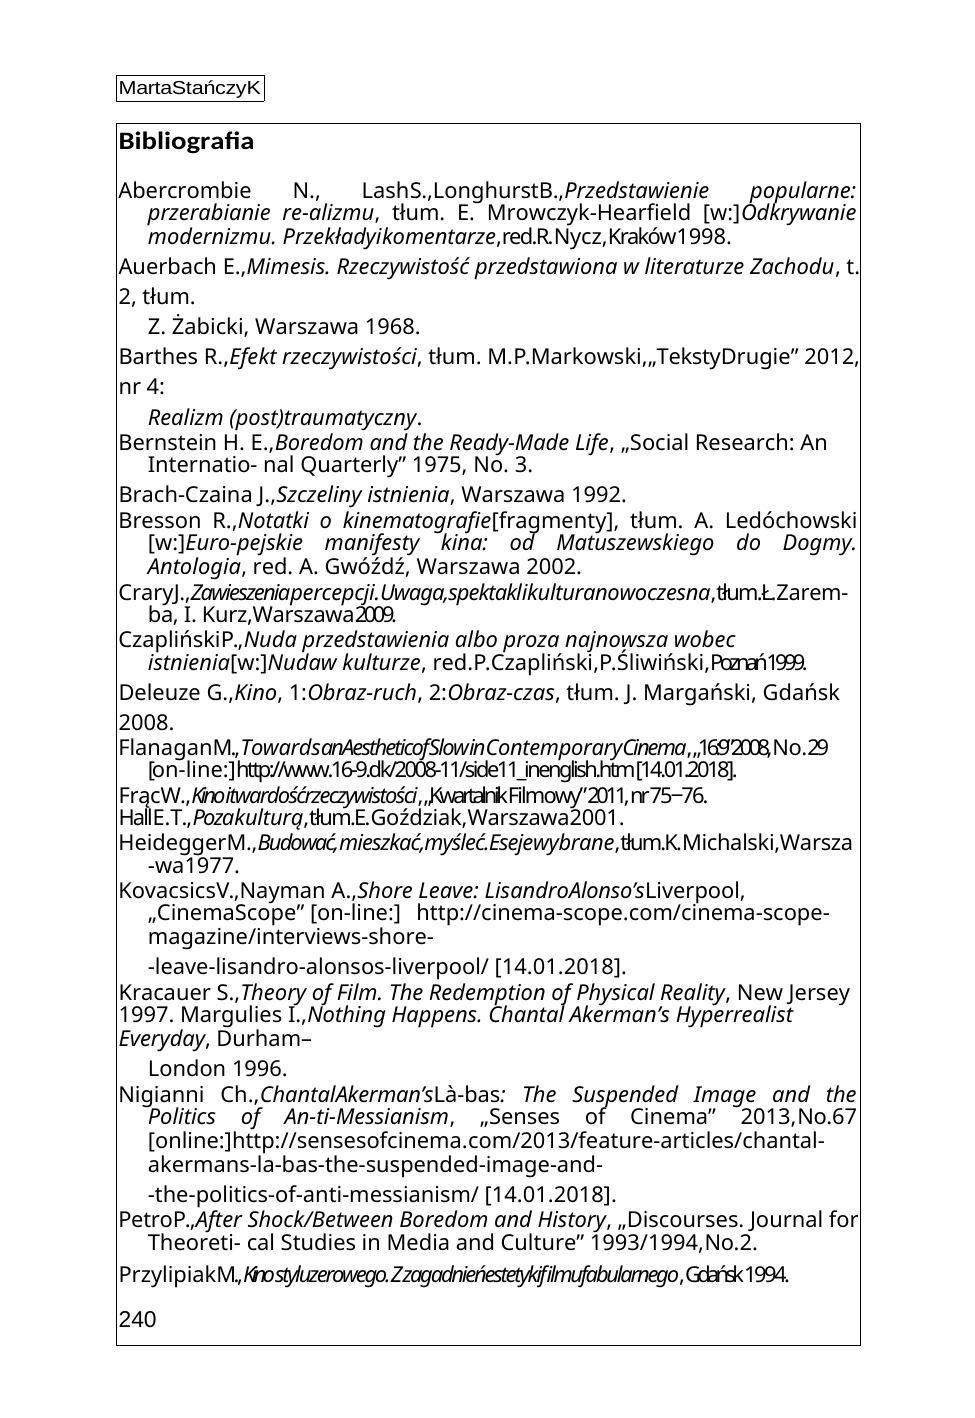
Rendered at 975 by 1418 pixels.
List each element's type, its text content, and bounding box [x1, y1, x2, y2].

text Nigianni Ch.,ChantalAkerman’sLà-bas: The Suspended Image and the Politics of An-ti-Messianism, „Senses of Cinema” 2013,No.67 [online:]http://sensesofcinema.com/2013/feature-articles/chantal-akermans-la-bas-the-suspended-image-and- [118, 1083, 857, 1178]
text FlanaganM.,TowardsanAestheticofSlowinContemporaryCinema,„16:9”2008,No.29 [on-line:]http://www.16-9.dk/2008-11/side11_inenglish.htm[14.01.2018]. [118, 736, 857, 784]
text Brach-Czaina J.,Szczeliny istnienia, Warszawa 1992. [118, 479, 860, 509]
text FrącW.,Kinoitwardośćrzeczywistości,„KwartalnikFilmowy”2011,nr75‒76. HallE.T.,Pozakulturą,tłum.E.Goździak,Warszawa2001. [118, 784, 781, 832]
text Bernstein H. E.,Boredom and the Ready-Made Life, „Social Research: An Internatio- nal Quarterly” 1975, No. 3. [118, 432, 860, 479]
text Z. Żabicki, Warszawa 1968. [148, 310, 860, 340]
text CraryJ.,Zawieszeniapercepcji.Uwaga,spektaklikulturanowoczesna,tłum.Ł.Zarem- ba, I. Kurz,Warszawa2009. [118, 581, 860, 629]
text -the-politics-of-anti-messianism/ [14.01.2018]. [148, 1178, 860, 1208]
text Auerbach E.,Mimesis. Rzeczywistość przedstawiona w literaturze Zachodu, t. 2, tłum. [118, 251, 860, 310]
text Deleuze G.,Kino, 1:Obraz-ruch, 2:Obraz-czas, tłum. J. Margański, Gdańsk 2008. [118, 676, 860, 736]
text KovacsicsV.,Nayman A.,Shore Leave: LisandroAlonso’sLiverpool, „CinemaScope” [on-line:] http://cinema-scope.com/cinema-scope-magazine/interviews-shore- [118, 879, 859, 951]
text PetroP.,After Shock/Between Boredom and History, „Discourses. Journal for Theoreti- cal Studies in Media and Culture” 1993/1994,No.2. [118, 1209, 860, 1256]
text Bibliografia [118, 125, 860, 156]
text PrzylipiakM.,Kinostyluzerowego.Zzagadnieńestetykifilmufabularnego,Gdańsk1994. [118, 1256, 860, 1289]
text HeideggerM.,Budować,mieszkać,myśleć.Esejewybrane,tłum.K.Michalski,Warsza-wa1977. [118, 832, 857, 879]
text Kracauer S.,Theory of Film. The Redemption of Physical Reality, New Jersey 1997. Margulies I.,Nothing Happens. Chantal Akerman’s Hyperrealist Everyday, Durham– [118, 981, 860, 1053]
text Realizm (post)traumatyczny. [148, 401, 860, 431]
text Barthes R.,Efekt rzeczywistości, tłum. M.P.Markowski,„TekstyDrugie” 2012, nr 4: [118, 340, 860, 401]
text MartaStańczyK [118, 77, 264, 98]
text Bresson R.,Notatki o kinematografie[fragmenty], tłum. A. Ledóchowski [w:]Euro-pejskie manifesty kina: od Matuszewskiego do Dogmy. Antologia, red. A. Gwóźdź, Warszawa 2002. [118, 509, 858, 581]
text CzaplińskiP.,Nuda przedstawienia albo proza najnowsza wobec istnienia[w:]Nudaw kulturze, red.P.Czapliński,P.Śliwiński,Poznań 1999. [118, 629, 850, 676]
text 240 [118, 1306, 860, 1332]
text London 1996. [148, 1053, 860, 1082]
text Abercrombie N., LashS.,LonghurstB.,Przedstawienie popularne: przerabianie re-alizmu, tłum. E. Mrowczyk-Hearfield [w:]Odkrywanie modernizmu. Przekładyikomentarze,red.R.Nycz,Kraków1998. [118, 179, 856, 251]
text -leave-lisandro-alonsos-liverpool/ [14.01.2018]. [148, 951, 860, 981]
